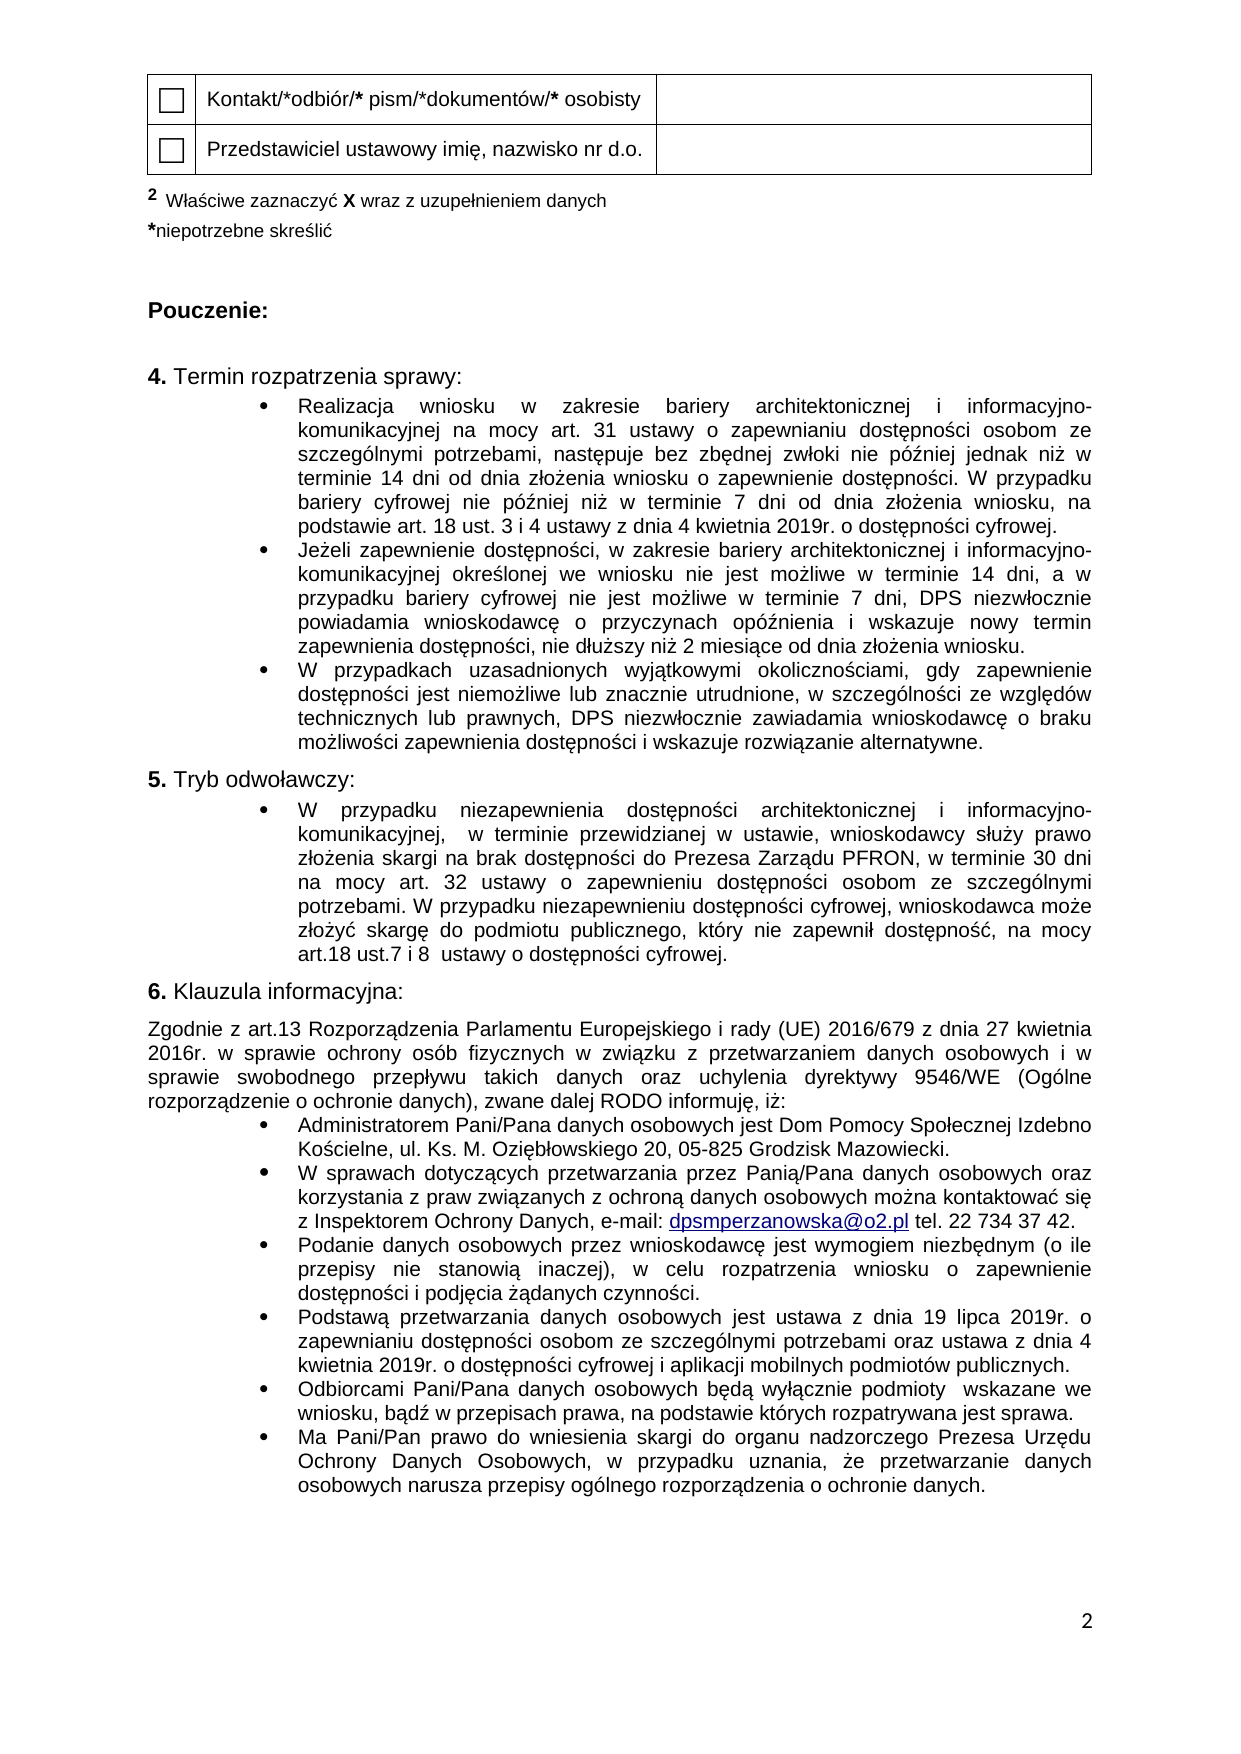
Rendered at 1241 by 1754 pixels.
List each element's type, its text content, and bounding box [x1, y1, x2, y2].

list Podstawą przetwarzania danych osobowych jest ustawa z dnia 19 lipca 2019r. o zapewnianiu dostępności osobom ze szczególnymi potrzebami oraz ustawa z dnia 4 kwietnia 2019r. o dostępności cyfrowej i aplikacji mobilnych podmiotów publicznych. [260, 1305, 1093, 1377]
list Ma Pani/Pan prawo do wniesienia skargi do organu nadzorczego Prezesa Urzędu Ochrony Danych Osobowych, w przypadku uznania, że przetwarzanie danych osobowych narusza przepisy ogólnego rozporządzenia o ochronie danych. [260, 1425, 1093, 1497]
table_cell Przedstawiciel ustawowy imię, nazwisko nr d.o. [196, 125, 656, 174]
list W sprawach dotyczących przetwarzania przez Panią/Pana danych osobowych oraz korzystania z praw związanych z ochroną danych osobowych można kontaktować się z Inspektorem Ochrony Danych, e-mail: dpsmperzanowska@o2.pl tel. 22 734 37 42. [260, 1161, 1093, 1233]
table_cell □ [148, 125, 195, 174]
table_cell □ [148, 75, 195, 124]
list W przypadkach uzasadnionych wyjątkowymi okolicznościami, gdy zapewnienie dostępności jest niemożliwe lub znacznie utrudnione, w szczególności ze względów technicznych lub prawnych, DPS niezwłocznie zawiadamia wnioskodawcę o braku możliwości zapewnienia dostępności i wskazuje rozwiązanie alternatywne. [260, 658, 1093, 754]
text 5. Tryb odwoławczy: [148, 766, 1093, 793]
list Odbiorcami Pani/Pana danych osobowych będą wyłącznie podmioty wskazane we wniosku, bądź w przepisach prawa, na podstawie których rozpatrywana jest sprawa. [260, 1377, 1093, 1425]
text 2 Właściwe zaznaczyć X wraz z uzupełnieniem danych [148, 184, 1093, 213]
table_cell [657, 125, 1091, 174]
list Jeżeli zapewnienie dostępności, w zakresie bariery architektonicznej i informacyjno-komunikacyjnej określonej we wniosku nie jest możliwe w terminie 14 dni, a w przypadku bariery cyfrowej nie jest możliwe w terminie 7 dni, DPS niezwłocznie powiadamia wnioskodawcę o przyczynach opóźnienia i wskazuje nowy termin zapewnienia dostępności, nie dłuższy niż 2 miesiące od dnia złożenia wniosku. [260, 538, 1093, 658]
text *niepotrzebne skreślić [148, 218, 1093, 242]
list Administratorem Pani/Pana danych osobowych jest Dom Pomocy Społecznej Izdebno Kościelne, ul. Ks. M. Oziębłowskiego 20, 05-825 Grodzisk Mazowiecki. [260, 1112, 1093, 1161]
list Realizacja wniosku w zakresie bariery architektonicznej i informacyjno-komunikacyjnej na mocy art. 31 ustawy o zapewnianiu dostępności osobom ze szczególnymi potrzebami, następuje bez zbędnej zwłoki nie później jednak niż w terminie 14 dni od dnia złożenia wniosku o zapewnienie dostępności. W przypadku bariery cyfrowej nie później niż w terminie 7 dni od dnia złożenia wniosku, na podstawie art. 18 ust. 3 i 4 ustawy z dnia 4 kwietnia 2019r. o dostępności cyfrowej. [260, 394, 1093, 538]
table_cell Kontakt/*odbiór/* pism/*dokumentów/* osobisty [196, 75, 656, 124]
list W przypadku niezapewnienia dostępności architektonicznej i informacyjno-komunikacyjnej, w terminie przewidzianej w ustawie, wnioskodawcy służy prawo złożenia skargi na brak dostępności do Prezesa Zarządu PFRON, w terminie 30 dni na mocy art. 32 ustawy o zapewnieniu dostępności osobom ze szczególnymi potrzebami. W przypadku niezapewnieniu dostępności cyfrowej, wnioskodawca może złożyć skargę do podmiotu publicznego, który nie zapewnił dostępność, na mocy art.18 ust.7 i 8 ustawy o dostępności cyfrowej. [260, 797, 1093, 965]
text Pouczenie: [148, 297, 1093, 324]
table_cell [657, 75, 1091, 124]
list Podanie danych osobowych przez wnioskodawcę jest wymogiem niezbędnym (o ile przepisy nie stanowią inaczej), w celu rozpatrzenia wniosku o zapewnienie dostępności i podjęcia żądanych czynności. [260, 1233, 1093, 1305]
text 4. Termin rozpatrzenia sprawy: [148, 363, 1093, 389]
text 6. Klauzula informacyjna: [148, 978, 1093, 1004]
text Zgodnie z art.13 Rozporządzenia Parlamentu Europejskiego i rady (UE) 2016/679 z dnia 27 kwietnia 2016r. w sprawie ochrony osób fizycznych w związku z przetwarzaniem danych osobowych i w sprawie swobodnego przepływu takich danych oraz uchylenia dyrektywy 9546/WE (Ogólne rozporządzenie o ochronie danych), zwane dalej RODO informuję, iż: [148, 1017, 1093, 1112]
